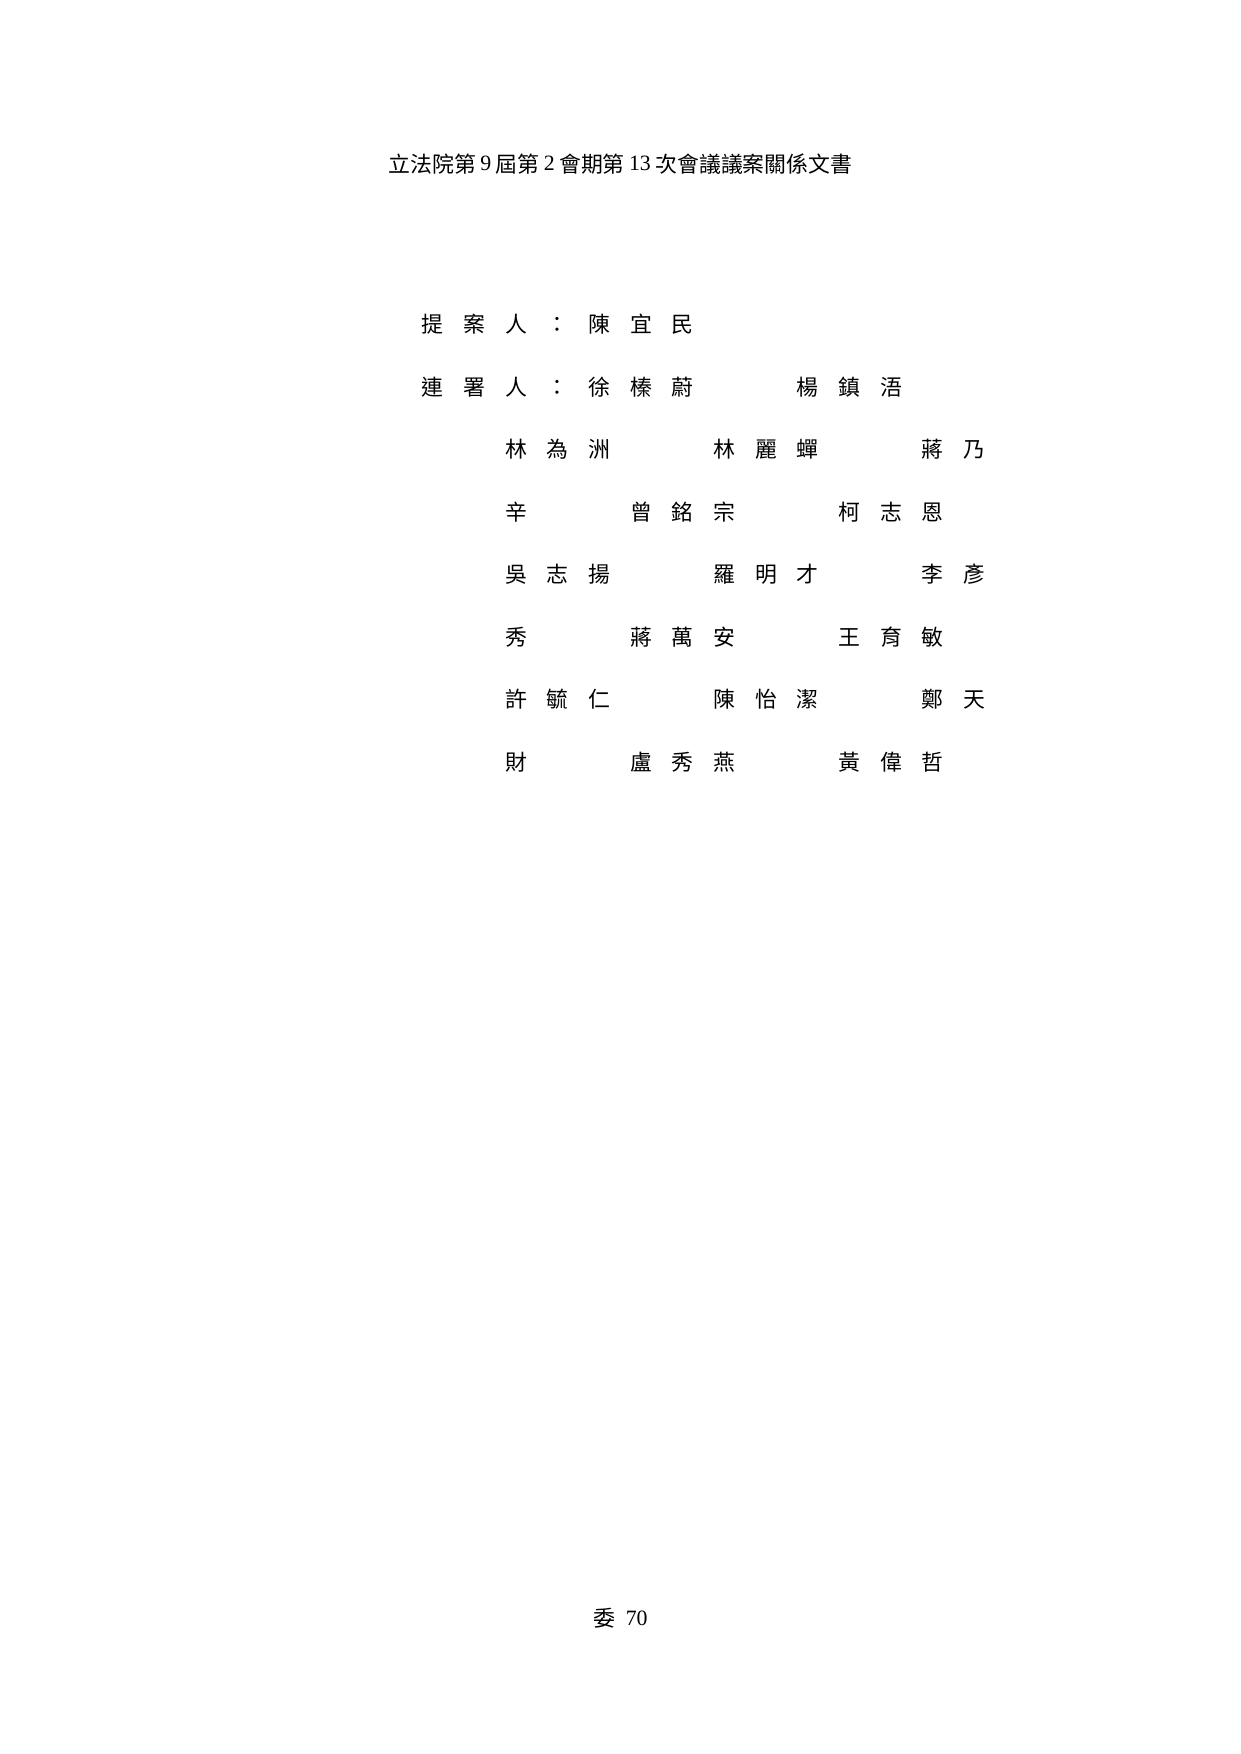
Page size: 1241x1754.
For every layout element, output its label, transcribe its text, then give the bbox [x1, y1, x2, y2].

text 提案人：陳宜民 [403, 281, 1012, 344]
text 連署人：徐榛蔚 楊鎮浯 林為洲 林麗蟬 蔣乃辛 曾銘宗 柯志恩 吳志揚 羅明才 李彥秀 蔣萬安 王育敏 許毓仁 陳怡潔 鄭天財 盧秀燕 黃偉哲 [403, 344, 1012, 781]
